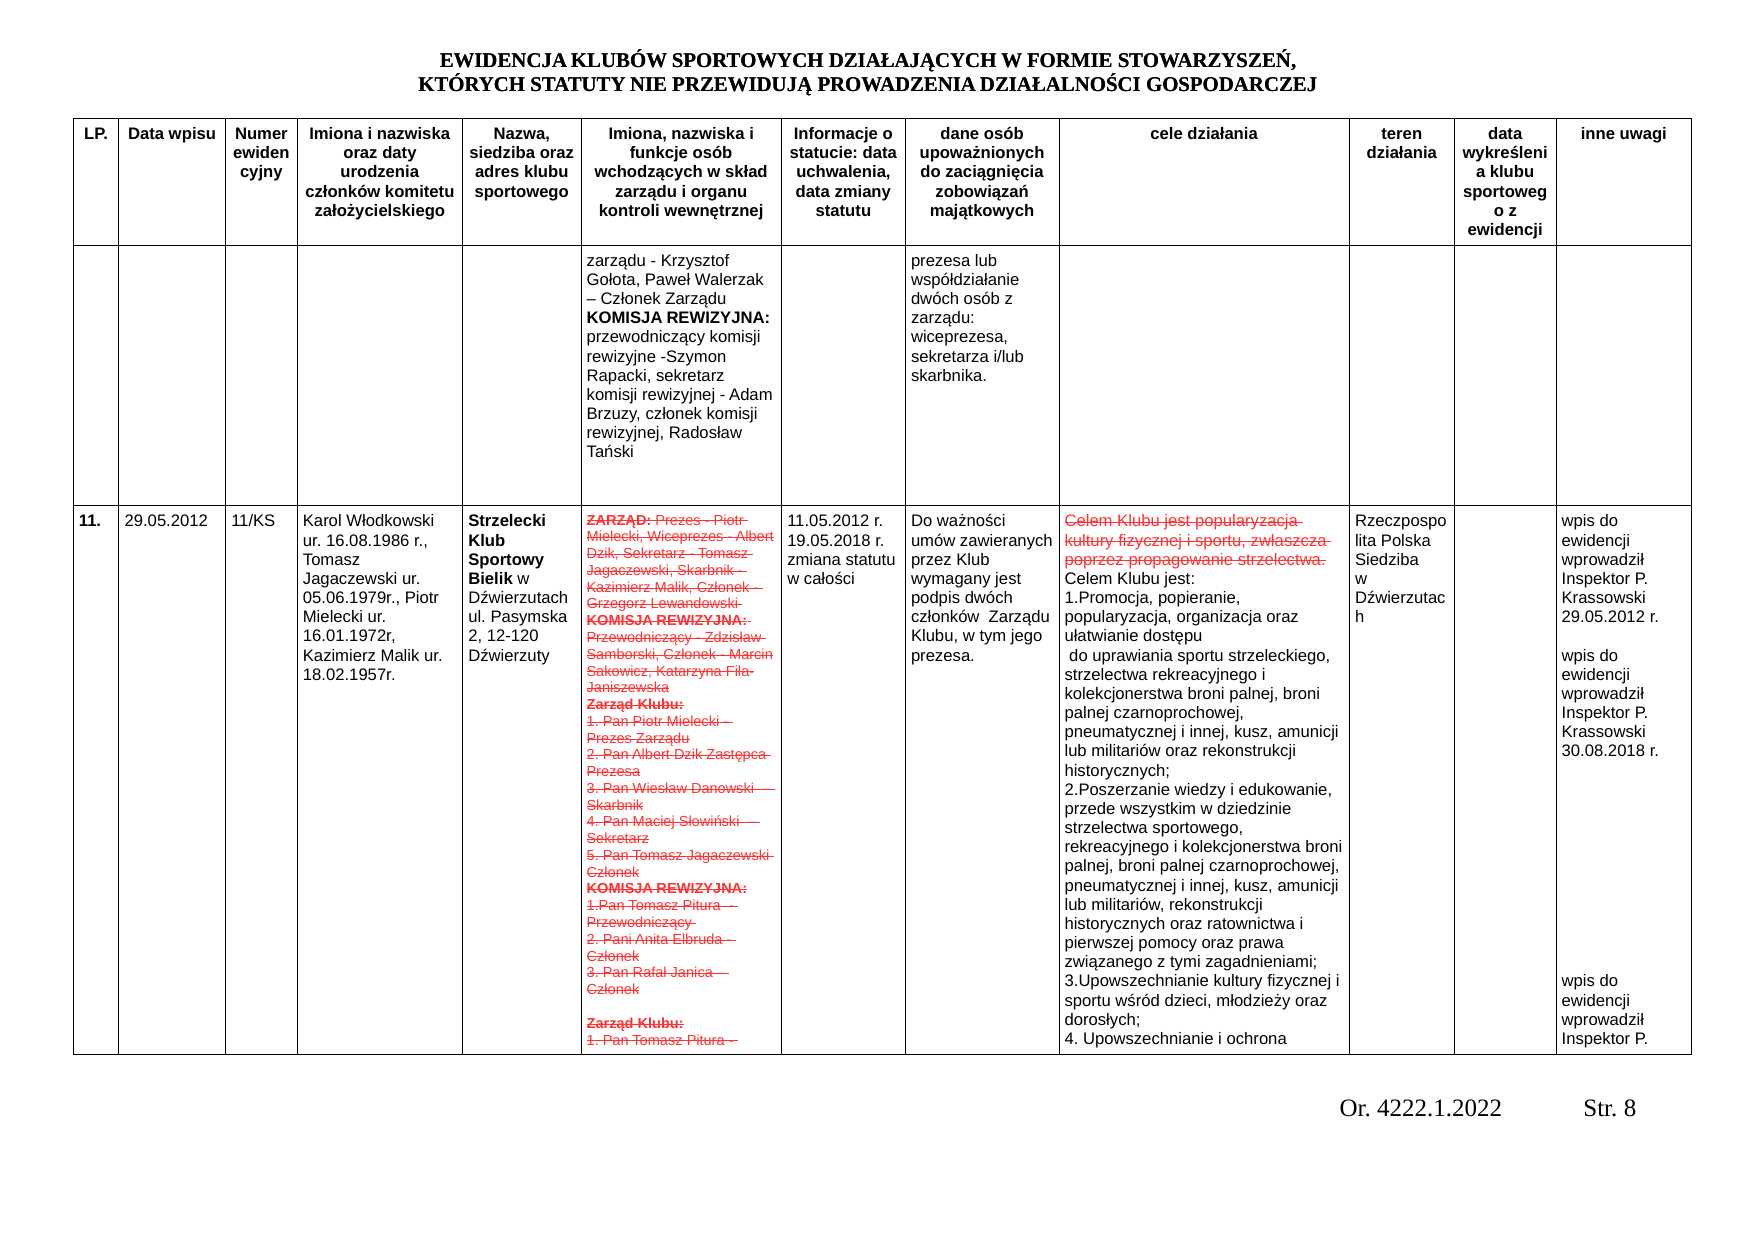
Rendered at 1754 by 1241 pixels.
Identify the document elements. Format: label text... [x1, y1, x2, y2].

table_cell [298, 246, 462, 505]
table_cell 11. [74, 506, 118, 1054]
table_cell Strzelecki Klub Sportowy Bielik w Dźwierzutach ul. Pasymska 2, 12-120 Dźwierzuty [463, 506, 581, 1054]
table_cell [226, 246, 297, 505]
table_cell zarządu - Krzysztof Gołota, Paweł Walerzak – Członek Zarządu KOMISJA REWIZYJNA: przewodniczący komisji rewizyjne -Szymon Rapacki, sekretarz komisji rewizyjnej - Adam Brzuzy, członek komisji rewizyjnej, Radosław Tański [582, 246, 781, 505]
table_header LP. [74, 119, 118, 245]
table_header cele działania [1060, 119, 1349, 245]
table_header Informacje o statucie: data uchwalenia, data zmiany statutu [782, 119, 905, 245]
table_header data wykreślenia klubu sportowego z ewidencji [1455, 119, 1556, 245]
table_cell Celem Klubu jest popularyzacja kultury fizycznej i sportu, zwłaszcza poprzez propagowanie strzelectwa. Celem Klubu jest: 1.Promocja, popieranie, popularyzacja, organizacja oraz ułatwianie dostępu do uprawiania sportu strzeleckiego, strzelectwa rekreacyjnego i kolekcjonerstwa broni palnej, broni palnej czarnoprochowej, pneumatycznej i innej, kusz, amunicji lub militariów oraz rekonstrukcji historycznych; 2.Poszerzanie wiedzy i edukowanie, przede wszystkim w dziedzinie strzelectwa sportowego, rekreacyjnego i kolekcjonerstwa broni palnej, broni palnej czarnoprochowej, pneumatycznej i innej, kusz, amunicji lub militariów, rekonstrukcji historycznych oraz ratownictwa i pierwszej pomocy oraz prawa związanego z tymi zagadnieniami; 3.Upowszechnianie kultury fizycznej i sportu wśród dzieci, młodzieży oraz dorosłych; 4. Upowszechnianie i ochrona [1060, 506, 1349, 1054]
table_header dane osób upoważnionych do zaciągnięcia zobowiązań majątkowych [906, 119, 1059, 245]
table_header Data wpisu [119, 119, 225, 245]
table_cell Karol Włodkowski ur. 16.08.1986 r., Tomasz Jagaczewski ur. 05.06.1979r., Piotr Mielecki ur. 16.01.1972r, Kazimierz Malik ur. 18.02.1957r. [298, 506, 462, 1054]
table_cell [1350, 246, 1454, 505]
table_cell [1060, 246, 1349, 505]
table_cell ZARZĄD: Prezes - Piotr Mielecki, Wiceprezes - Albert Dzik, Sekretarz - Tomasz Jagaczewski, Skarbnik - Kazimierz Malik, Członek - Grzegorz Lewandowski KOMISJA REWIZYJNA: Przewodniczący - Zdzisław Samborski, Członek - Marcin Sakowicz, Katarzyna Fila-Janiszewska Zarząd Klubu: 1. Pan Piotr Mielecki - Prezes Zarządu 2. Pan Albert Dzik Zastępca Prezesa 3. Pan Wiesław Danowski – Skarbnik 4. Pan Maciej Słowiński – Sekretarz 5. Pan Tomasz Jagaczewski Członek KOMISJA REWIZYJNA: 1.Pan Tomasz Pitura - Przewodniczący 2. Pani Anita Elbruda - Członek 3. Pan Rafał Janica – Członek Zarząd Klubu: 1. Pan Tomasz Pitura [582, 506, 781, 1054]
table_header Imiona i nazwiska oraz daty urodzenia członków komitetu założycielskiego [298, 119, 462, 245]
table_header Nazwa, siedziba oraz adres klubu sportowego [463, 119, 581, 245]
table_cell [74, 246, 118, 505]
table_cell Do ważności umów zawieranych przez Klub wymagany jest podpis dwóch członków Zarządu Klubu, w tym jego prezesa. [906, 506, 1059, 1054]
table_cell [1455, 506, 1556, 1054]
table_cell 11/KS [226, 506, 297, 1054]
table_cell 29.05.2012 [119, 506, 225, 1054]
table_cell [1455, 246, 1556, 505]
table_cell wpis do ewidencji wprowadził Inspektor P. Krassowski 29.05.2012 r. wpis do ewidencji wprowadził Inspektor P. Krassowski 30.08.2018 r. wpis do ewidencji wprowadził Inspektor P. [1557, 506, 1691, 1054]
table_cell [1557, 246, 1691, 505]
table_header inne uwagi [1557, 119, 1691, 245]
table_cell 11.05.2012 r. 19.05.2018 r. zmiana statutu w całości [782, 506, 905, 1054]
table_header Imiona, nazwiska i funkcje osób wchodzących w skład zarządu i organu kontroli wewnętrznej [582, 119, 781, 245]
table_header teren działania [1350, 119, 1454, 245]
table_header Numer ewidencyjny [226, 119, 297, 245]
table_cell [119, 246, 225, 505]
table_cell [782, 246, 905, 505]
table_cell [463, 246, 581, 505]
table_cell Rzeczpospolita Polska Siedziba w Dźwierzutach [1350, 506, 1454, 1054]
table_cell prezesa lub współdziałanie dwóch osób z zarządu: wiceprezesa, sekretarza i/lub skarbnika. [906, 246, 1059, 505]
